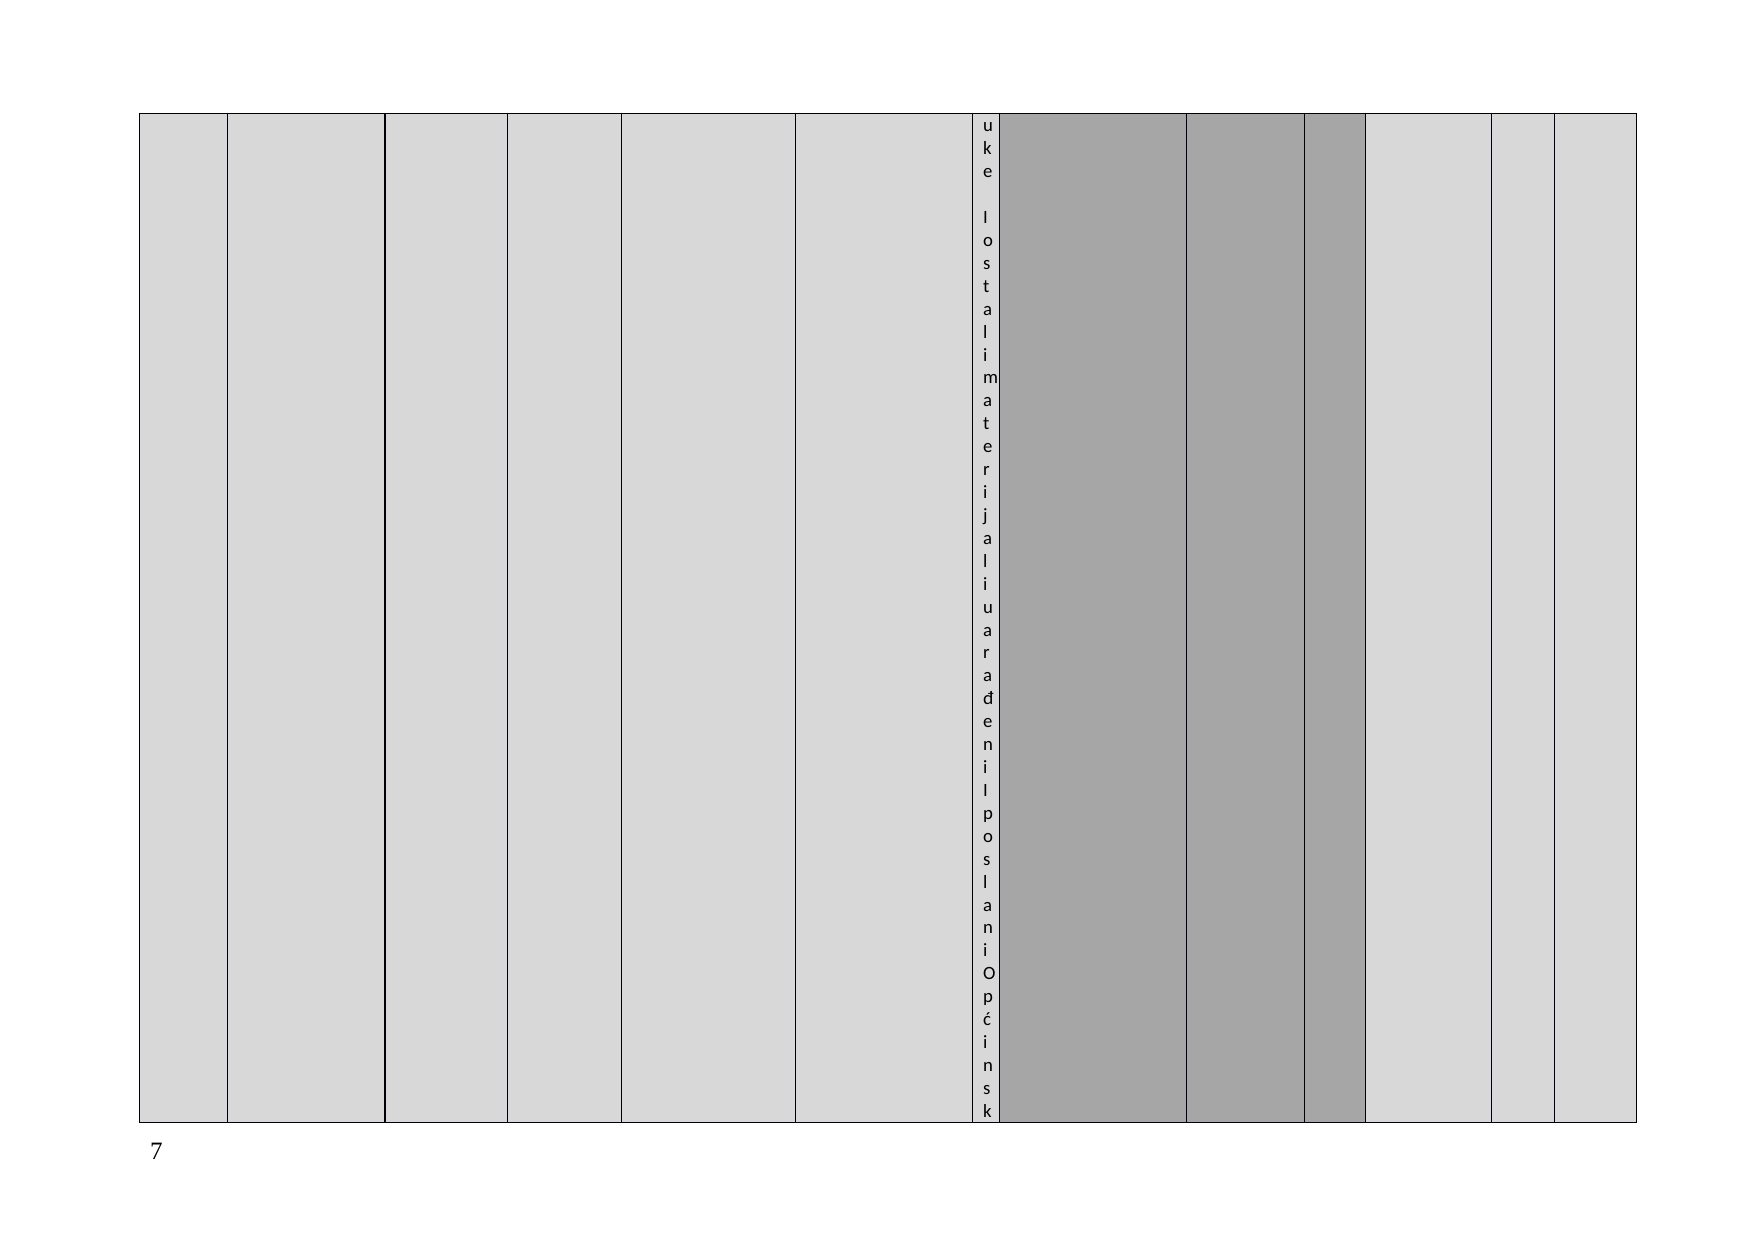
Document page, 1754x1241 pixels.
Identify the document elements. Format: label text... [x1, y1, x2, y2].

table_cell [1366, 114, 1491, 1122]
table_cell [1305, 114, 1365, 1122]
table_cell [1555, 114, 1636, 1122]
table_cell [796, 114, 972, 1122]
table_cell [622, 114, 795, 1122]
table_cell [140, 114, 227, 1122]
table_cell [1000, 114, 1186, 1122]
table_cell [1492, 114, 1554, 1122]
table_cell [1187, 114, 1304, 1122]
table_cell [386, 114, 507, 1122]
table_cell [508, 114, 621, 1122]
table_cell uke I ostali materijali uarađeni I poslani Općinsk [973, 114, 999, 1122]
table_cell [228, 114, 384, 1122]
